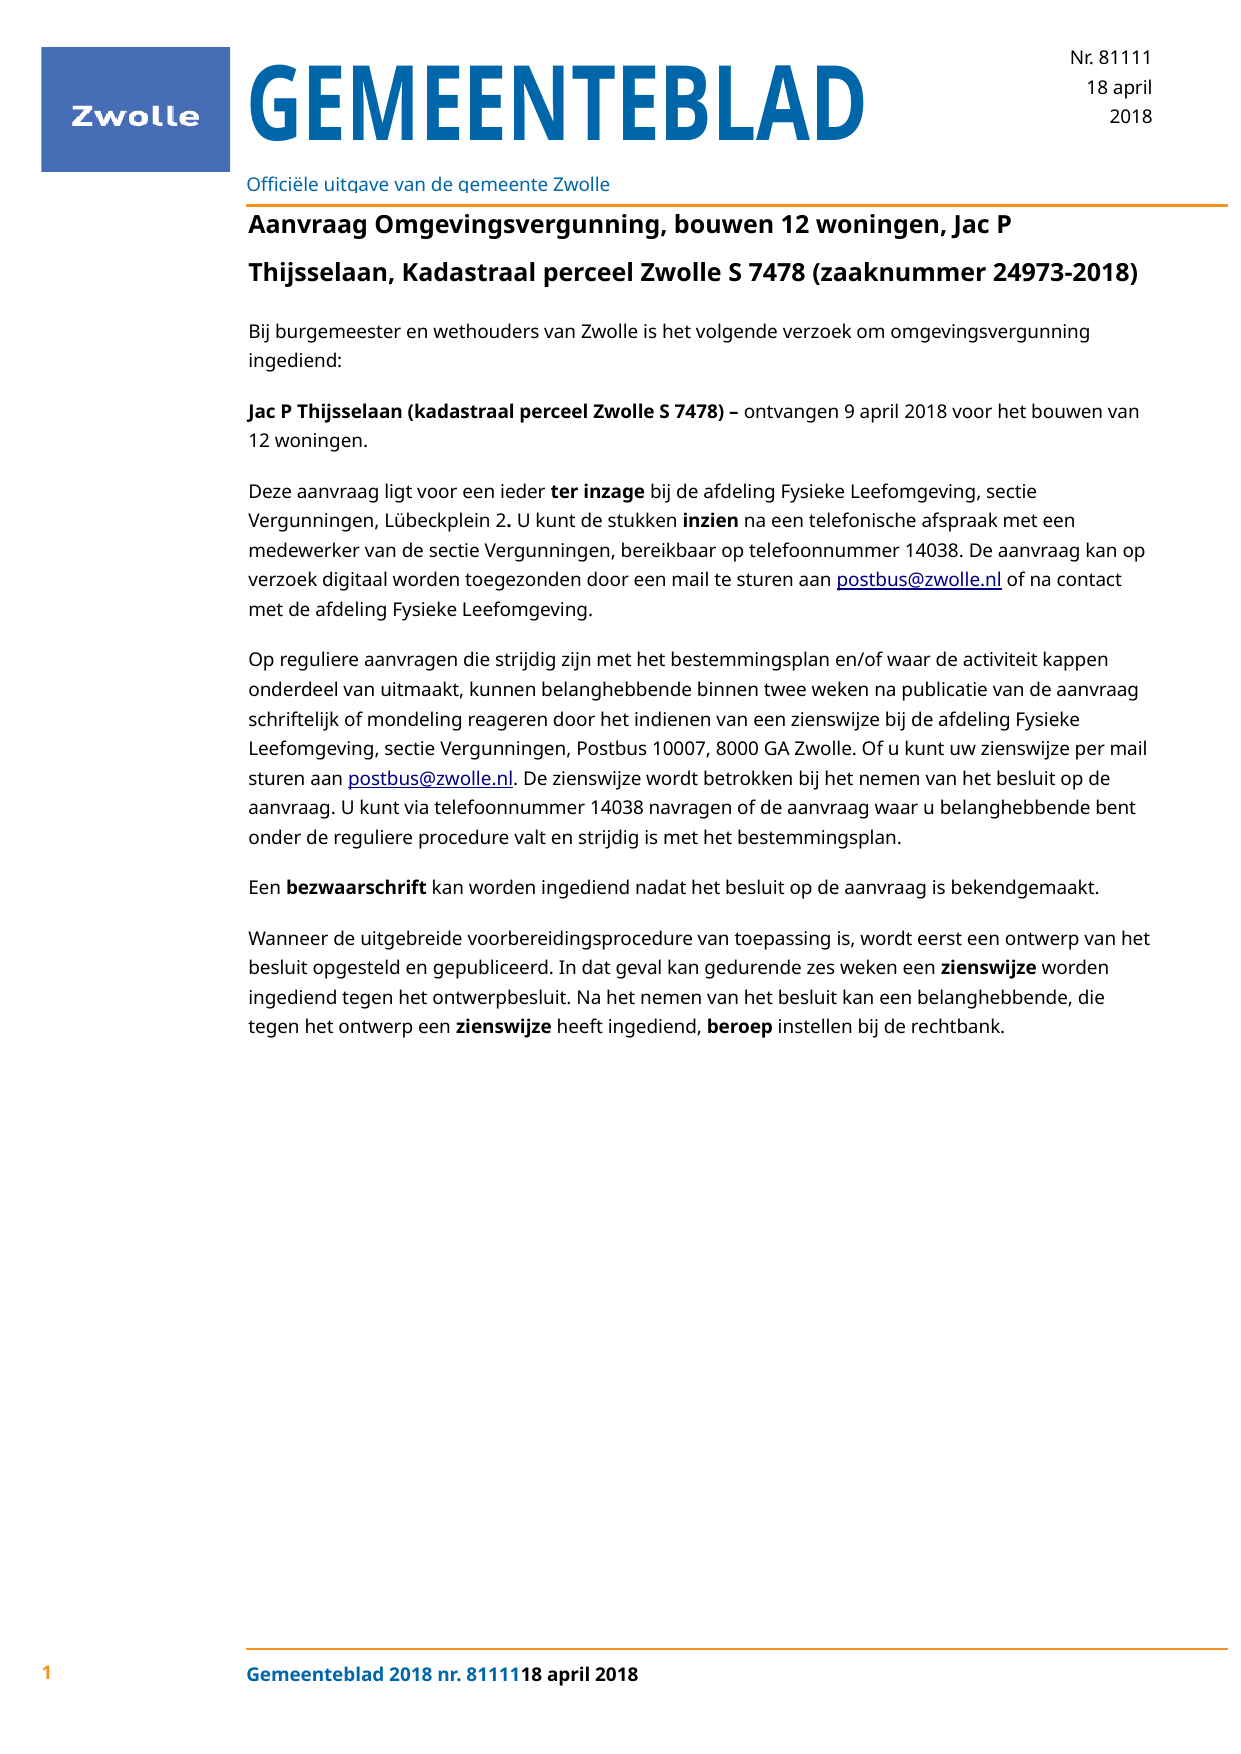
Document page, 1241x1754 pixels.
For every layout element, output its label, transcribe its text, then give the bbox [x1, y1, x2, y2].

text Bij burgemeester en wethouders van Zwolle is het volgende verzoek om omgevingsvergunning ingediend: [248, 318, 1152, 373]
picture [41, 47, 231, 172]
text Een bezwaarschrift kan worden ingediend nadat het besluit op de aanvraag is bekendgemaakt. [248, 874, 1152, 900]
text Op reguliere aanvragen die strijdig zijn met het bestemmingsplan en/of waar de activiteit kappen onderdeel van uitmaakt, kunnen belanghebbende binnen twee weken na publicatie van de aanvraag schriftelijk of mondeling reageren door het indienen van een zienswijze bij de afdeling Fysieke Leefomgeving, sectie Vergunningen, Postbus 10007, 8000 GA Zwolle. Of u kunt uw zienswijze per mail sturen aan postbus@zwolle.nl. De zienswijze wordt betrokken bij het nemen van het besluit op de aanvraag. U kunt via telefoonnummer 14038 navragen of de aanvraag waar u belanghebbende bent onder de reguliere procedure valt en strijdig is met het bestemmingsplan. [248, 647, 1152, 850]
text Deze aanvraag ligt voor een ieder ter inzage bij de afdeling Fysieke Leefomgeving, sectie Vergunningen, Lübeckplein 2. U kunt de stukken inzien na een telefonische afspraak met een medewerker van de sectie Vergunningen, bereikbaar op telefoonnummer 14038. De aanvraag kan op verzoek digitaal worden toegezonden door een mail te sturen aan postbus@zwolle.nl of na contact met de afdeling Fysieke Leefomgeving. [248, 478, 1152, 622]
text Wanneer de uitgebreide voorbereidingsprocedure van toepassing is, wordt eerst een ontwerp van het besluit opgesteld en gepubliceerd. In dat geval kan gedurende zes weken een zienswijze worden ingediend tegen het ontwerpbesluit. Na het nemen van het besluit kan een belanghebbende, die tegen het ontwerp een zienswijze heeft ingediend, beroep instellen bij de rechtbank. [248, 925, 1152, 1039]
text Aanvraag Omgevingsvergunning, bouwen 12 woningen, Jac P Thijsselaan, Kadastraal perceel Zwolle S 7478 (zaaknummer 24973-2018) [248, 207, 1152, 288]
text Jac P Thijsselaan (kadastraal perceel Zwolle S 7478) – ontvangen 9 april 2018 voor het bouwen van 12 woningen. [248, 398, 1152, 453]
